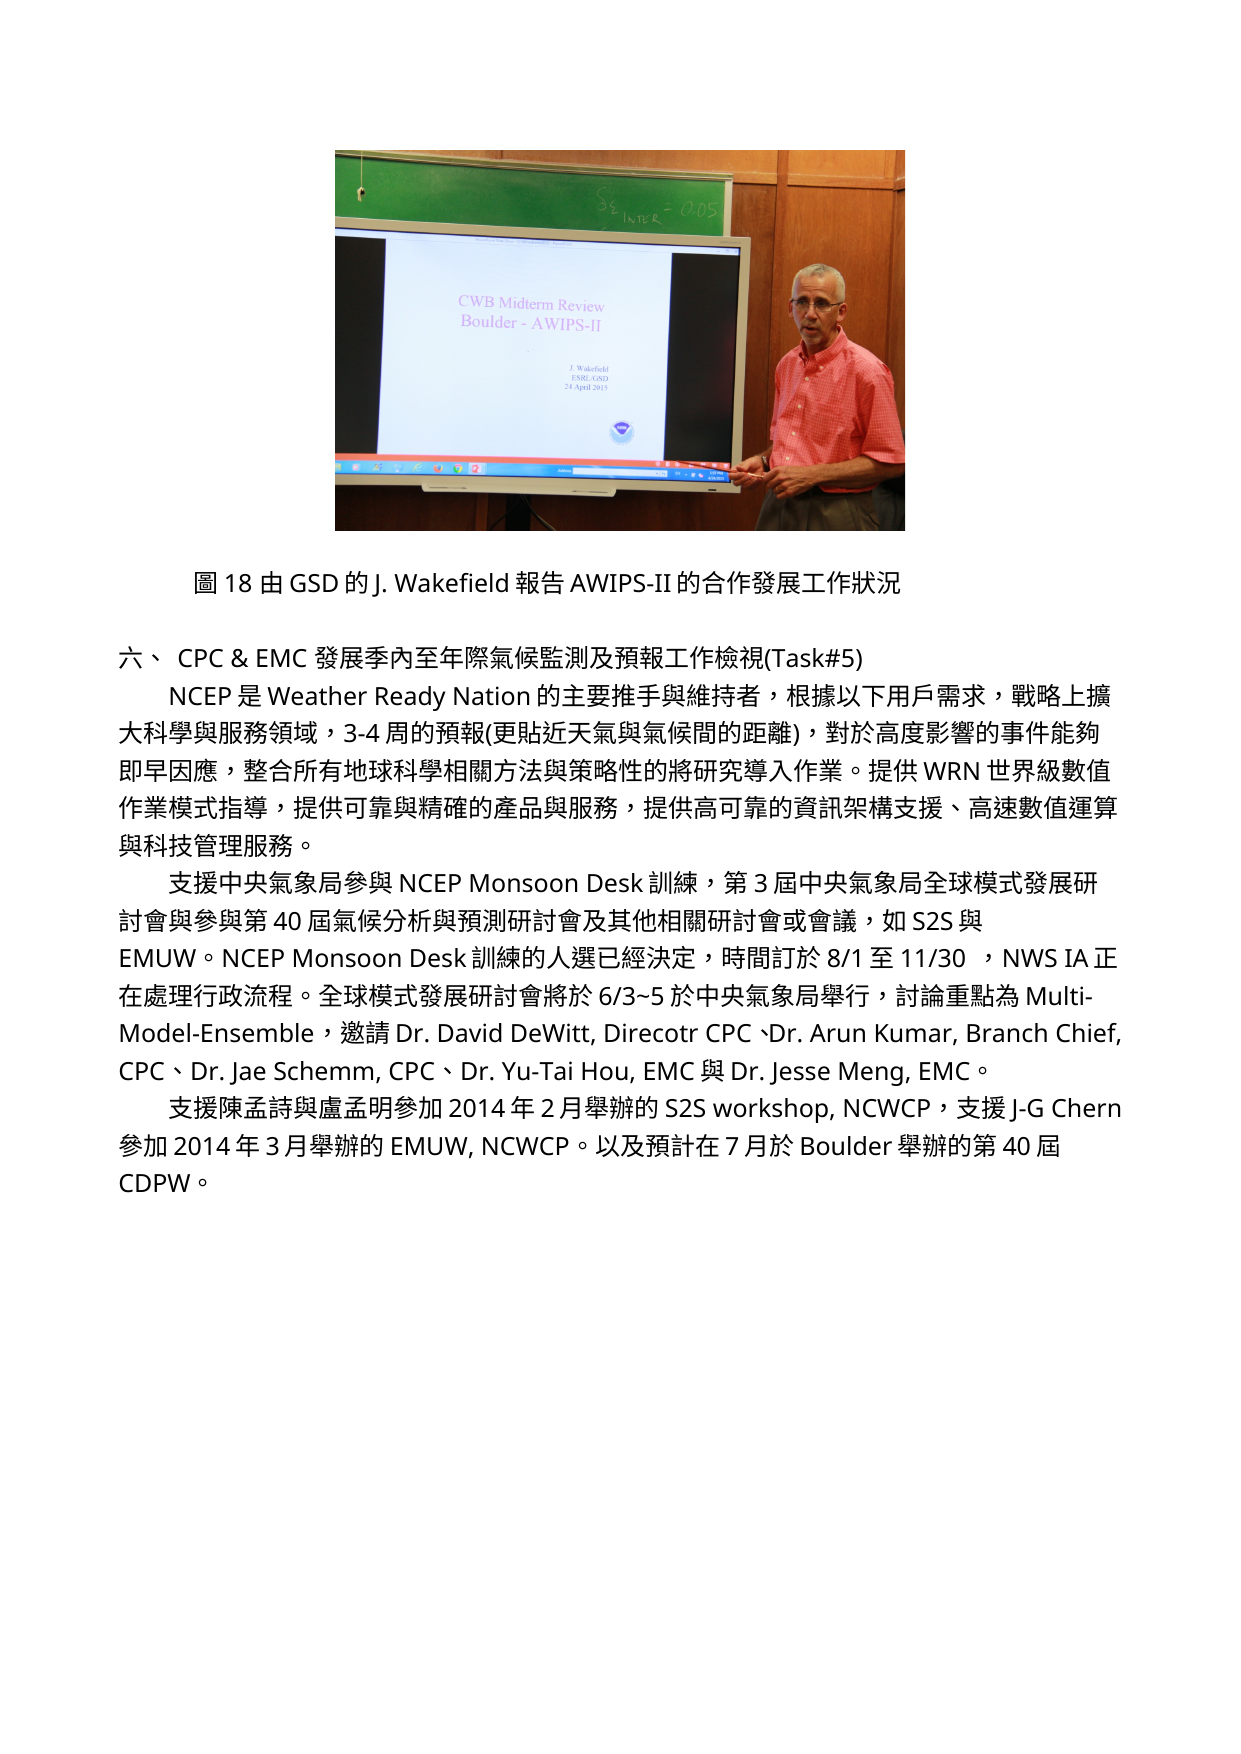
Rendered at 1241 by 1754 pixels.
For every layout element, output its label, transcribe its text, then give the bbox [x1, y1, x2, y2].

text NCEP是Weather Ready Nation的主要推手與維持者，根據以下用戶需求，戰略上擴大科學與服務領域，3-4周的預報(更貼近天氣與氣候間的距離)，對於高度影響的事件能夠即早因應，整合所有地球科學相關方法與策略性的將研究導入作業。提供WRN世界級數值作業模式指導，提供可靠與精確的產品與服務，提供高可靠的資訊架構支援、高速數值運算與科技管理服務。 [118, 675, 1122, 863]
text 支援陳孟詩與盧孟明參加2014年2月舉辦的S2S workshop, NCWCP，支援J-G Chern參加2014年3月舉辦的EMUW, NCWCP。以及預計在7月於Boulder舉辦的第40屆CDPW。 [118, 1088, 1122, 1200]
subtitle CPC & EMC 發展季內至年際氣候監測及預報工作檢視(Task#5) [118, 638, 1122, 675]
picture [335, 150, 906, 531]
text 圖 18 由GSD的J. Wakefield報告AWIPS-II的合作發展工作狀況 [118, 563, 1122, 600]
text 支援中央氣象局參與NCEP Monsoon Desk訓練，第3屆中央氣象局全球模式發展研討會與參與第40屆氣候分析與預測研討會及其他相關研討會或會議，如S2S與EMUW。NCEP Monsoon Desk訓練的人選已經決定，時間訂於8/1至11/30，NWS IA正在處理行政流程。全球模式發展研討會將於6/3~5於中央氣象局舉行，討論重點為Multi-Model-Ensemble，邀請Dr. David DeWitt, Direcotr CPC、Dr. Arun Kumar, Branch Chief, CPC、Dr. Jae Schemm, CPC、Dr. Yu-Tai Hou, EMC與Dr. Jesse Meng, EMC。 [118, 863, 1122, 1088]
